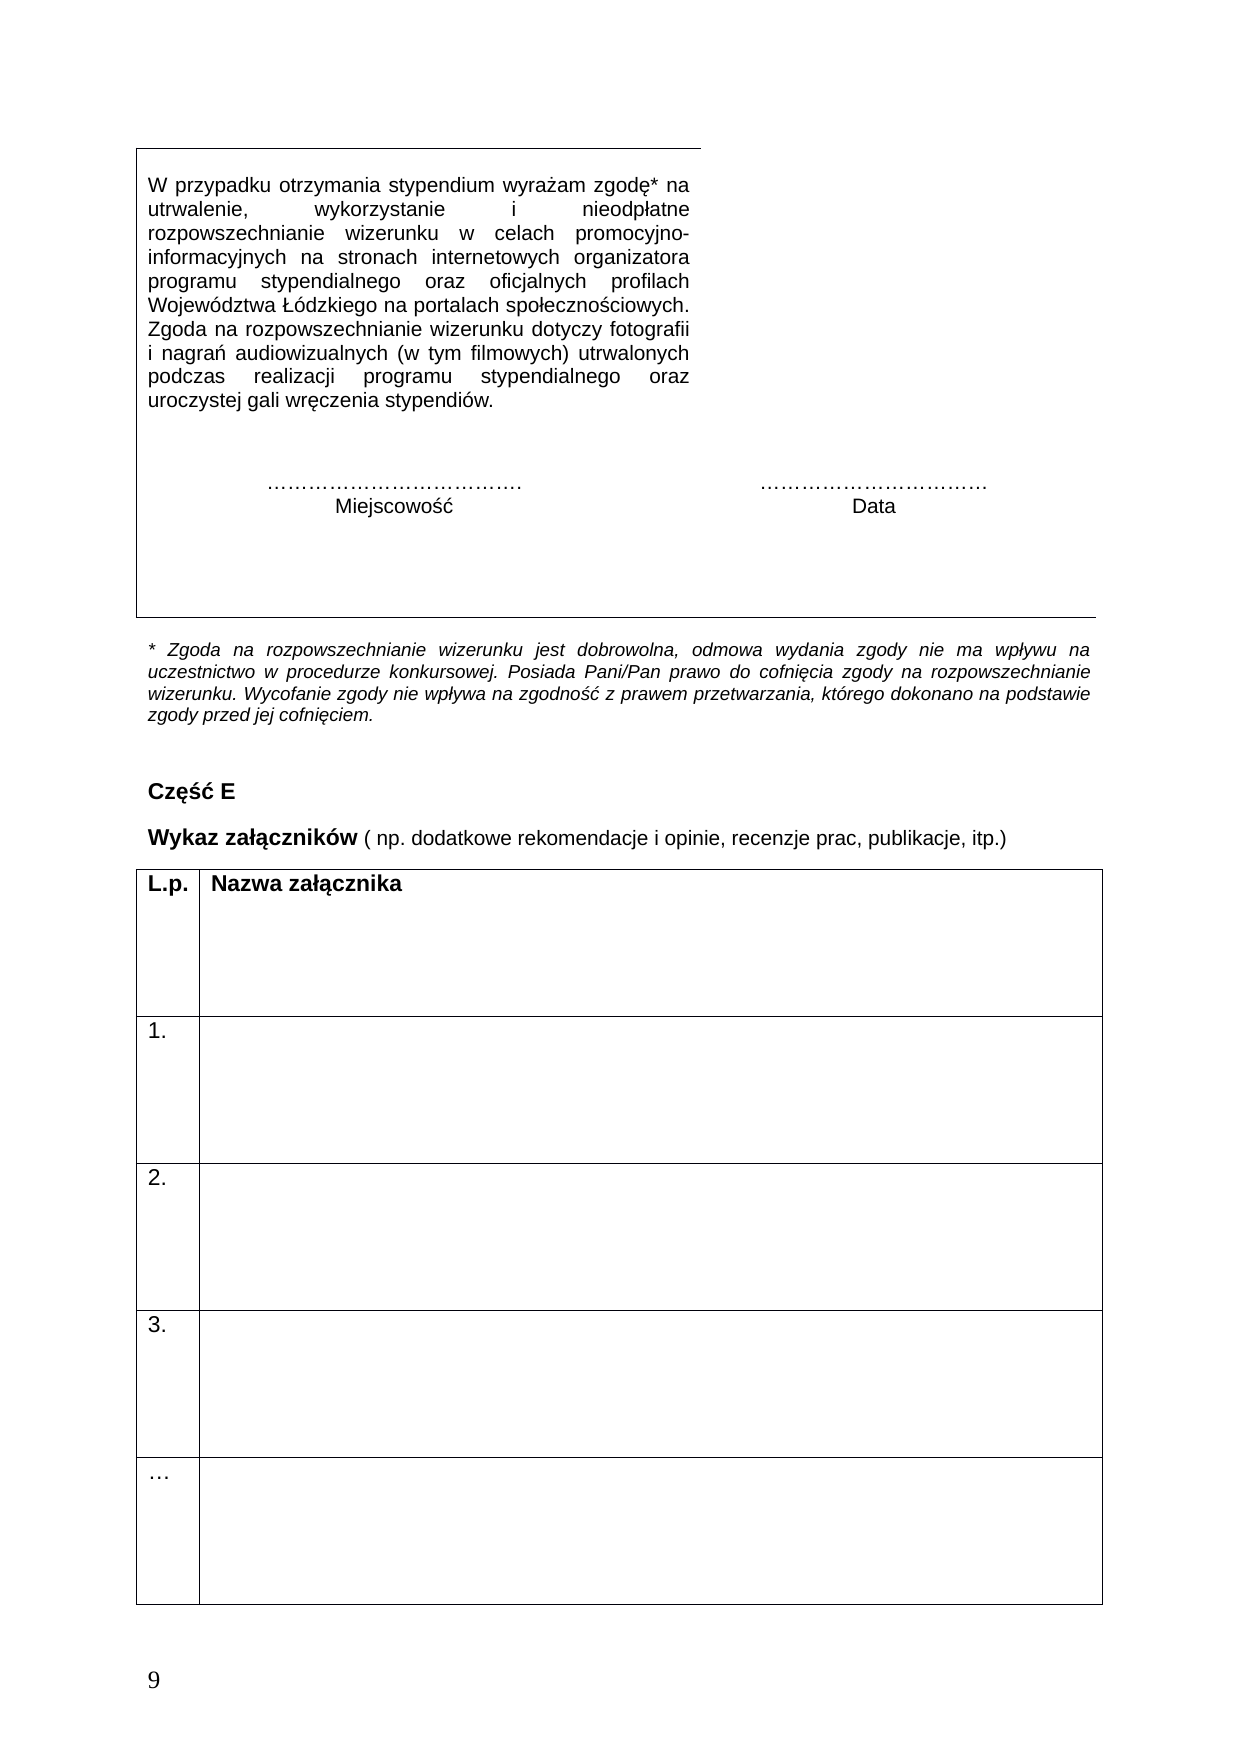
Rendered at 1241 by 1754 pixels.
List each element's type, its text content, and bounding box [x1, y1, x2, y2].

text Wykaz załączników ( np. dodatkowe rekomendacje i opinie, recenzje prac, publikacje, itp.) [148, 824, 1093, 850]
table_cell 3. [137, 1311, 199, 1457]
table_cell [200, 1311, 1102, 1457]
table_cell [200, 1458, 1102, 1604]
table_cell [200, 1164, 1102, 1310]
table_cell … [137, 1458, 199, 1604]
table_cell …………………………… Data [651, 470, 1096, 617]
table_cell 1. [137, 1017, 199, 1163]
table_cell 2. [137, 1164, 199, 1310]
table_header L.p. [137, 870, 199, 1016]
text * Zgoda na rozpowszechnianie wizerunku jest dobrowolna, odmowa wydania zgody nie ma wpływu na uczestnictwo w procedurze konkursowej. Posiada Pani/Pan prawo do cofnięcia zgody na rozpowszechnianie wizerunku. Wycofanie zgody nie wpływa na zgodność z prawem przetwarzania, którego dokonano na podstawie zgody przed jej cofnięciem. [148, 639, 1093, 726]
text Część E [148, 778, 1093, 804]
table_header W przypadku otrzymania stypendium wyrażam zgodę* na utrwalenie, wykorzystanie i nieodpłatne rozpowszechnianie wizerunku w celach promocyjno-informacyjnych na stronach internetowych organizatora programu stypendialnego oraz oficjalnych profilach Województwa Łódzkiego na portalach społecznościowych. Zgoda na rozpowszechnianie wizerunku dotyczy fotografii i nagrań audiowizualnych (w tym filmowych) utrwalonych podczas realizacji programu stypendialnego oraz uroczystej gali wręczenia stypendiów. [137, 149, 701, 470]
table_cell [200, 1017, 1102, 1163]
table_header Nazwa załącznika [200, 870, 1102, 1016]
table_cell ………………………………. Miejscowość [137, 470, 651, 617]
